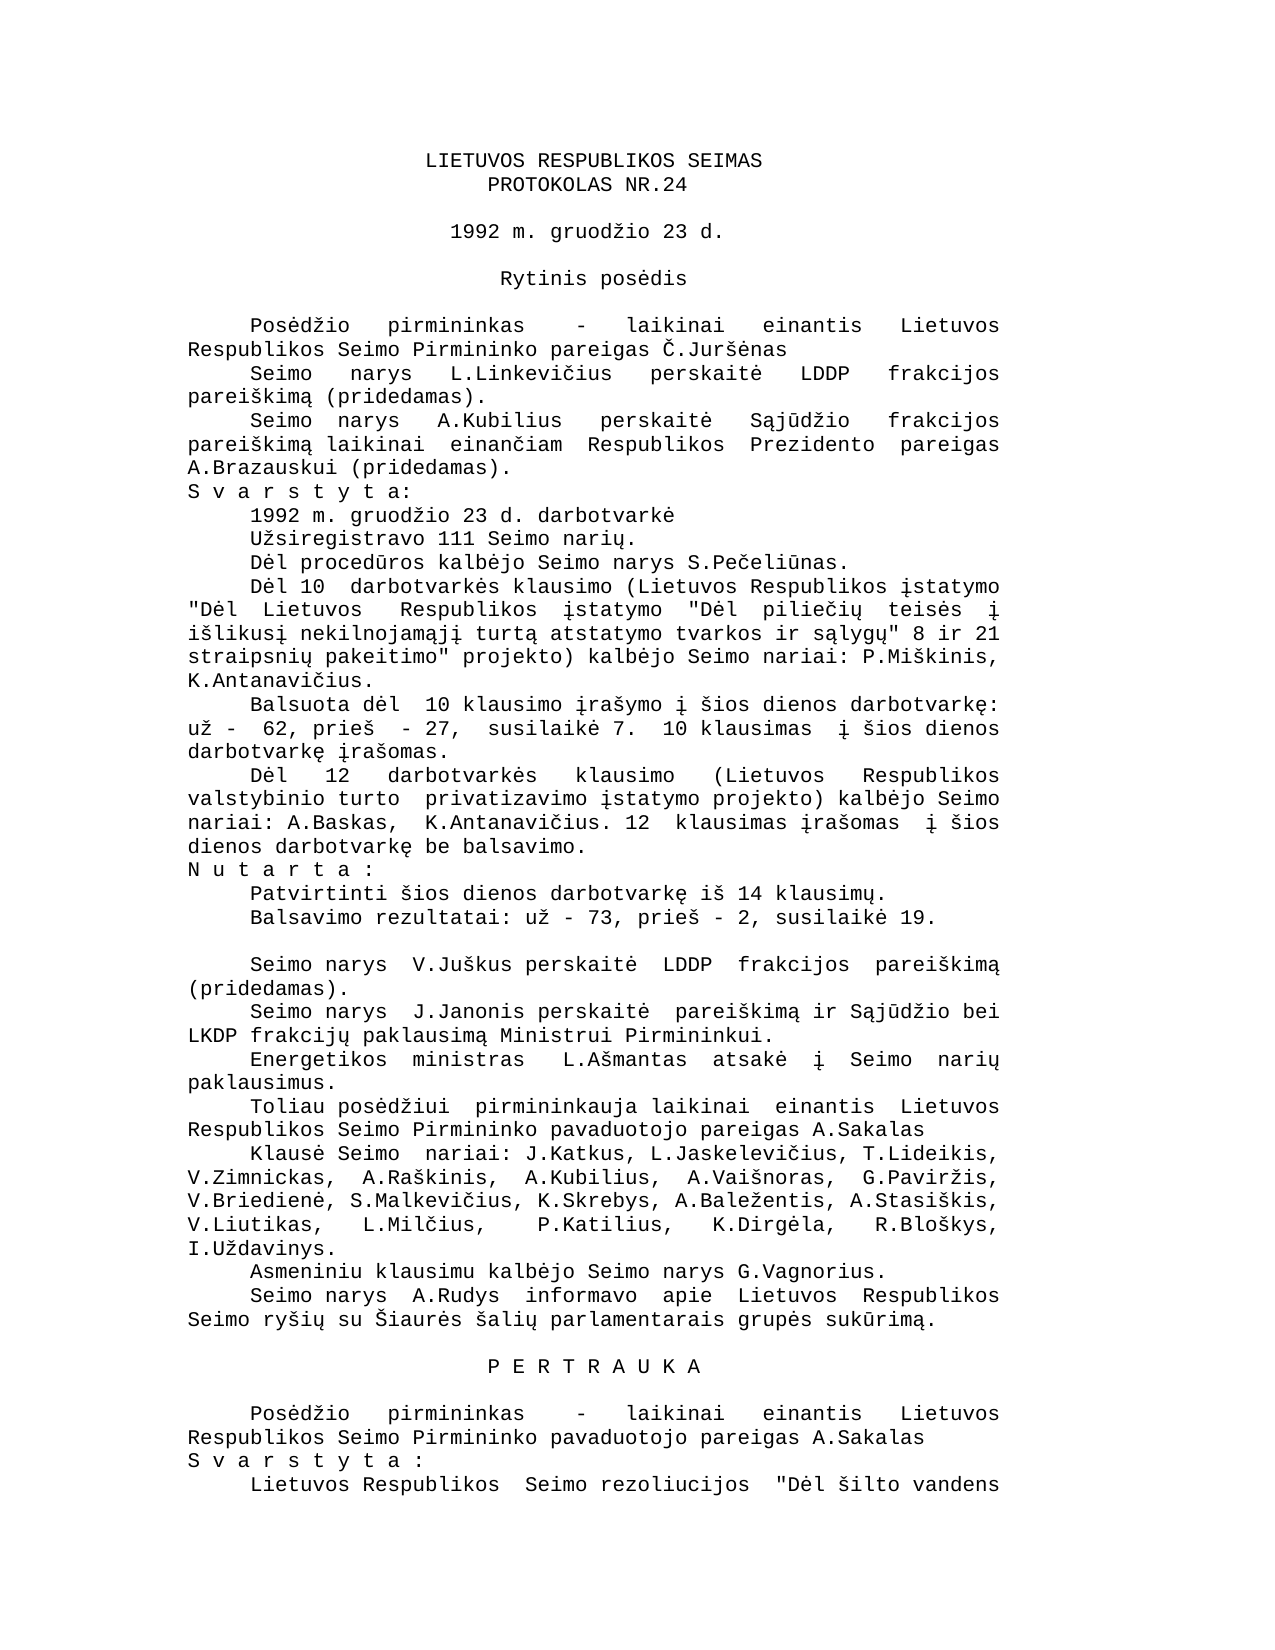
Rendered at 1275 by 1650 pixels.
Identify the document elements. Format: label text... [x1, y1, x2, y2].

text Seimo narys A.Kubilius perskaitė Sąjūdžio frakcijos [187, 410, 1087, 434]
text Klausė Seimo nariai: J.Katkus, L.Jaskelevičius, T.Lideikis, [187, 1143, 1087, 1167]
text Respublikos Seimo Pirmininko pavaduotojo pareigas A.Sakalas [187, 1427, 1087, 1451]
text už - 62, prieš - 27, susilaikė 7. 10 klausimas į šios dienos [187, 717, 1087, 741]
text Rytinis posėdis [187, 268, 1087, 292]
text N u t a r t a : [187, 859, 1087, 883]
text "Dėl Lietuvos Respublikos įstatymo "Dėl piliečių teisės į [187, 599, 1087, 623]
text Seimo narys L.Linkevičius perskaitė LDDP frakcijos [187, 363, 1087, 386]
text Respublikos Seimo Pirmininko pavaduotojo pareigas A.Sakalas [187, 1119, 1087, 1143]
text Dėl procedūros kalbėjo Seimo narys S.Pečeliūnas. [187, 552, 1087, 576]
text darbotvarkę įrašomas. [187, 741, 1087, 765]
text S v a r s t y t a : [187, 1451, 1087, 1474]
text Lietuvos Respublikos Seimo rezoliucijos "Dėl šilto vandens [187, 1474, 1087, 1498]
text V.Briedienė, S.Malkevičius, K.Skrebys, A.Baležentis, A.Stasiškis, [187, 1190, 1087, 1214]
text pareiškimą laikinai einančiam Respublikos Prezidento pareigas [187, 434, 1087, 457]
text (pridedamas). [187, 978, 1087, 1001]
text Seimo ryšių su Šiaurės šalių parlamentarais grupės sukūrimą. [187, 1309, 1087, 1332]
text K.Antanavičius. [187, 670, 1087, 694]
text Asmeniniu klausimu kalbėjo Seimo narys G.Vagnorius. [187, 1261, 1087, 1285]
text nariai: A.Baskas, K.Antanavičius. 12 klausimas įrašomas į šios [187, 812, 1087, 836]
text dienos darbotvarkę be balsavimo. [187, 836, 1087, 859]
text 1992 m. gruodžio 23 d. [187, 221, 1087, 244]
text V.Liutikas, L.Milčius, P.Katilius, K.Dirgėla, R.Bloškys, [187, 1214, 1087, 1238]
text S v a r s t y t a: [187, 481, 1087, 505]
text Seimo narys J.Janonis perskaitė pareiškimą ir Sąjūdžio bei [187, 1001, 1087, 1025]
text Toliau posėdžiui pirmininkauja laikinai einantis Lietuvos [187, 1096, 1087, 1119]
text paklausimus. [187, 1072, 1087, 1096]
text valstybinio turto privatizavimo įstatymo projekto) kalbėjo Seimo [187, 788, 1087, 812]
text Posėdžio pirmininkas - laikinai einantis Lietuvos [187, 1403, 1087, 1427]
text LIETUVOS RESPUBLIKOS SEIMAS [187, 150, 1087, 174]
text Posėdžio pirmininkas - laikinai einantis Lietuvos [187, 316, 1087, 339]
text PROTOKOLAS NR.24 [187, 174, 1087, 197]
text A.Brazauskui (pridedamas). [187, 457, 1087, 481]
text V.Zimnickas, A.Raškinis, A.Kubilius, A.Vaišnoras, G.Paviržis, [187, 1167, 1087, 1190]
text pareiškimą (pridedamas). [187, 386, 1087, 410]
text straipsnių pakeitimo" projekto) kalbėjo Seimo nariai: P.Miškinis, [187, 647, 1087, 670]
text Balsavimo rezultatai: už - 73, prieš - 2, susilaikė 19. [187, 907, 1087, 930]
text Dėl 10 darbotvarkės klausimo (Lietuvos Respublikos įstatymo [187, 576, 1087, 599]
text Patvirtinti šios dienos darbotvarkę iš 14 klausimų. [187, 883, 1087, 907]
text Užsiregistravo 111 Seimo narių. [187, 528, 1087, 552]
text 1992 m. gruodžio 23 d. darbotvarkė [187, 505, 1087, 528]
text Energetikos ministras L.Ašmantas atsakė į Seimo narių [187, 1048, 1087, 1072]
text Dėl 12 darbotvarkės klausimo (Lietuvos Respublikos [187, 765, 1087, 788]
text P E R T R A U K A [187, 1356, 1087, 1379]
text Seimo narys A.Rudys informavo apie Lietuvos Respublikos [187, 1285, 1087, 1309]
text Respublikos Seimo Pirmininko pareigas Č.Juršėnas [187, 339, 1087, 363]
text Seimo narys V.Juškus perskaitė LDDP frakcijos pareiškimą [187, 954, 1087, 978]
text LKDP frakcijų paklausimą Ministrui Pirmininkui. [187, 1025, 1087, 1048]
text Balsuota dėl 10 klausimo įrašymo į šios dienos darbotvarkę: [187, 694, 1087, 717]
text išlikusį nekilnojamąjį turtą atstatymo tvarkos ir sąlygų" 8 ir 21 [187, 623, 1087, 647]
text I.Uždavinys. [187, 1238, 1087, 1261]
